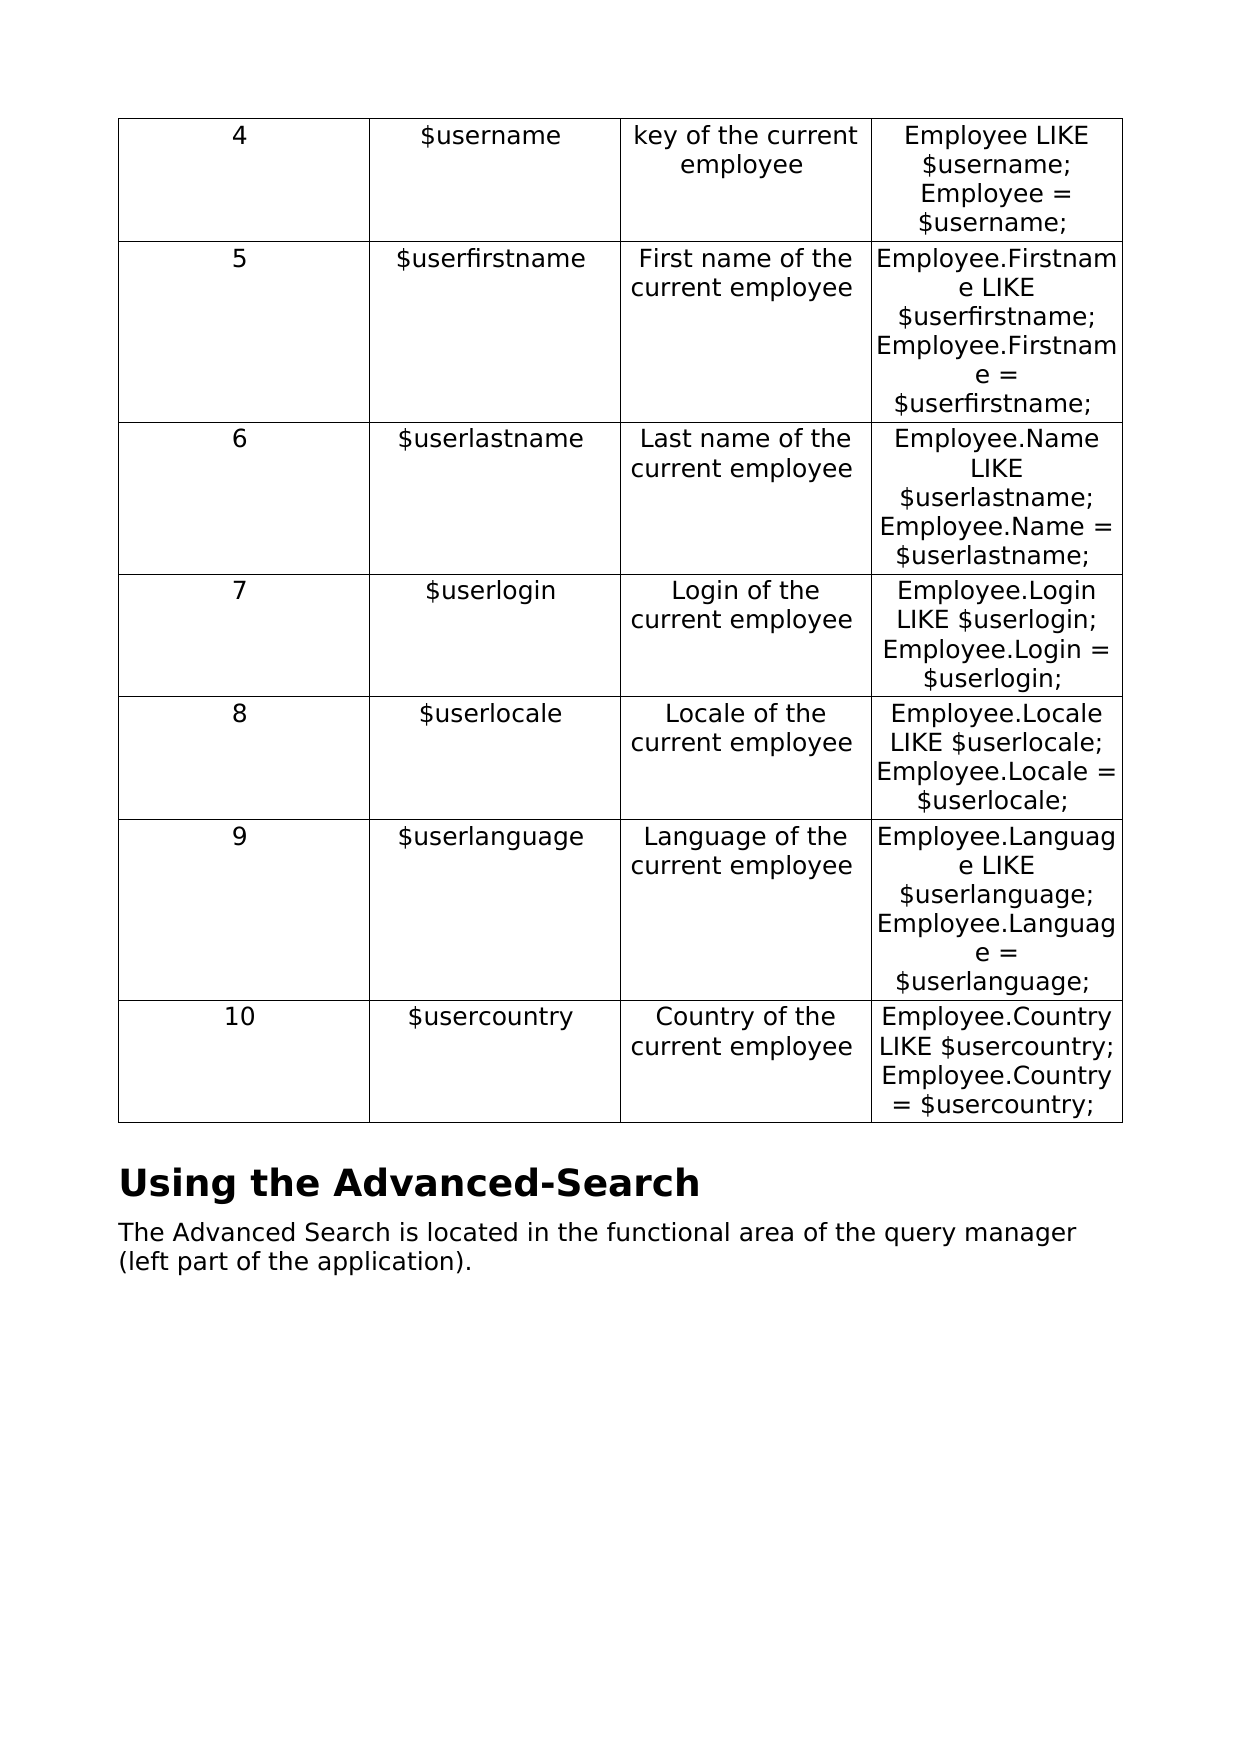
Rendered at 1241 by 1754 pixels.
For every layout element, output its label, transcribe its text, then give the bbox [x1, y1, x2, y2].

table_cell Employee.Country LIKE $usercountry; Employee.Country = $usercountry; [872, 1001, 1122, 1122]
table_cell Country of the current employee [621, 1001, 871, 1122]
table_cell $userfirstname [370, 242, 620, 422]
table_cell Locale of the current employee [621, 697, 871, 819]
table_cell $userlanguage [370, 820, 620, 999]
table_cell $userlogin [370, 575, 620, 696]
table_cell key of the current employee [621, 119, 871, 241]
table_cell Employee.Firstname LIKE $userfirstname; Employee.Firstname = $userfirstname; [872, 242, 1122, 422]
table_cell 6 [119, 423, 369, 573]
table_cell 5 [119, 242, 369, 422]
table_cell Language of the current employee [621, 820, 871, 999]
table_cell 8 [119, 697, 369, 819]
subtitle Using the Advanced-Search [118, 1162, 1122, 1206]
table_cell Employee.Language LIKE $userlanguage; Employee.Language = $userlanguage; [872, 820, 1122, 999]
table_cell Last name of the current employee [621, 423, 871, 573]
table_cell 9 [119, 820, 369, 999]
table_cell $username [370, 119, 620, 241]
table_cell $userlocale [370, 697, 620, 819]
table_cell Employee.Login LIKE $userlogin; Employee.Login = $userlogin; [872, 575, 1122, 696]
table_cell Employee LIKE $username; Employee = $username; [872, 119, 1122, 241]
table_cell Login of the current employee [621, 575, 871, 696]
text The Advanced Search is located in the functional area of the query manager (left part of the application). [118, 1218, 1122, 1277]
table_cell Employee.Locale LIKE $userlocale; Employee.Locale = $userlocale; [872, 697, 1122, 819]
table_cell 10 [119, 1001, 369, 1122]
table_cell 4 [119, 119, 369, 241]
table_cell 7 [119, 575, 369, 696]
table_cell First name of the current employee [621, 242, 871, 422]
table_cell $usercountry [370, 1001, 620, 1122]
table_cell $userlastname [370, 423, 620, 573]
table_cell Employee.Name LIKE $userlastname; Employee.Name = $userlastname; [872, 423, 1122, 573]
